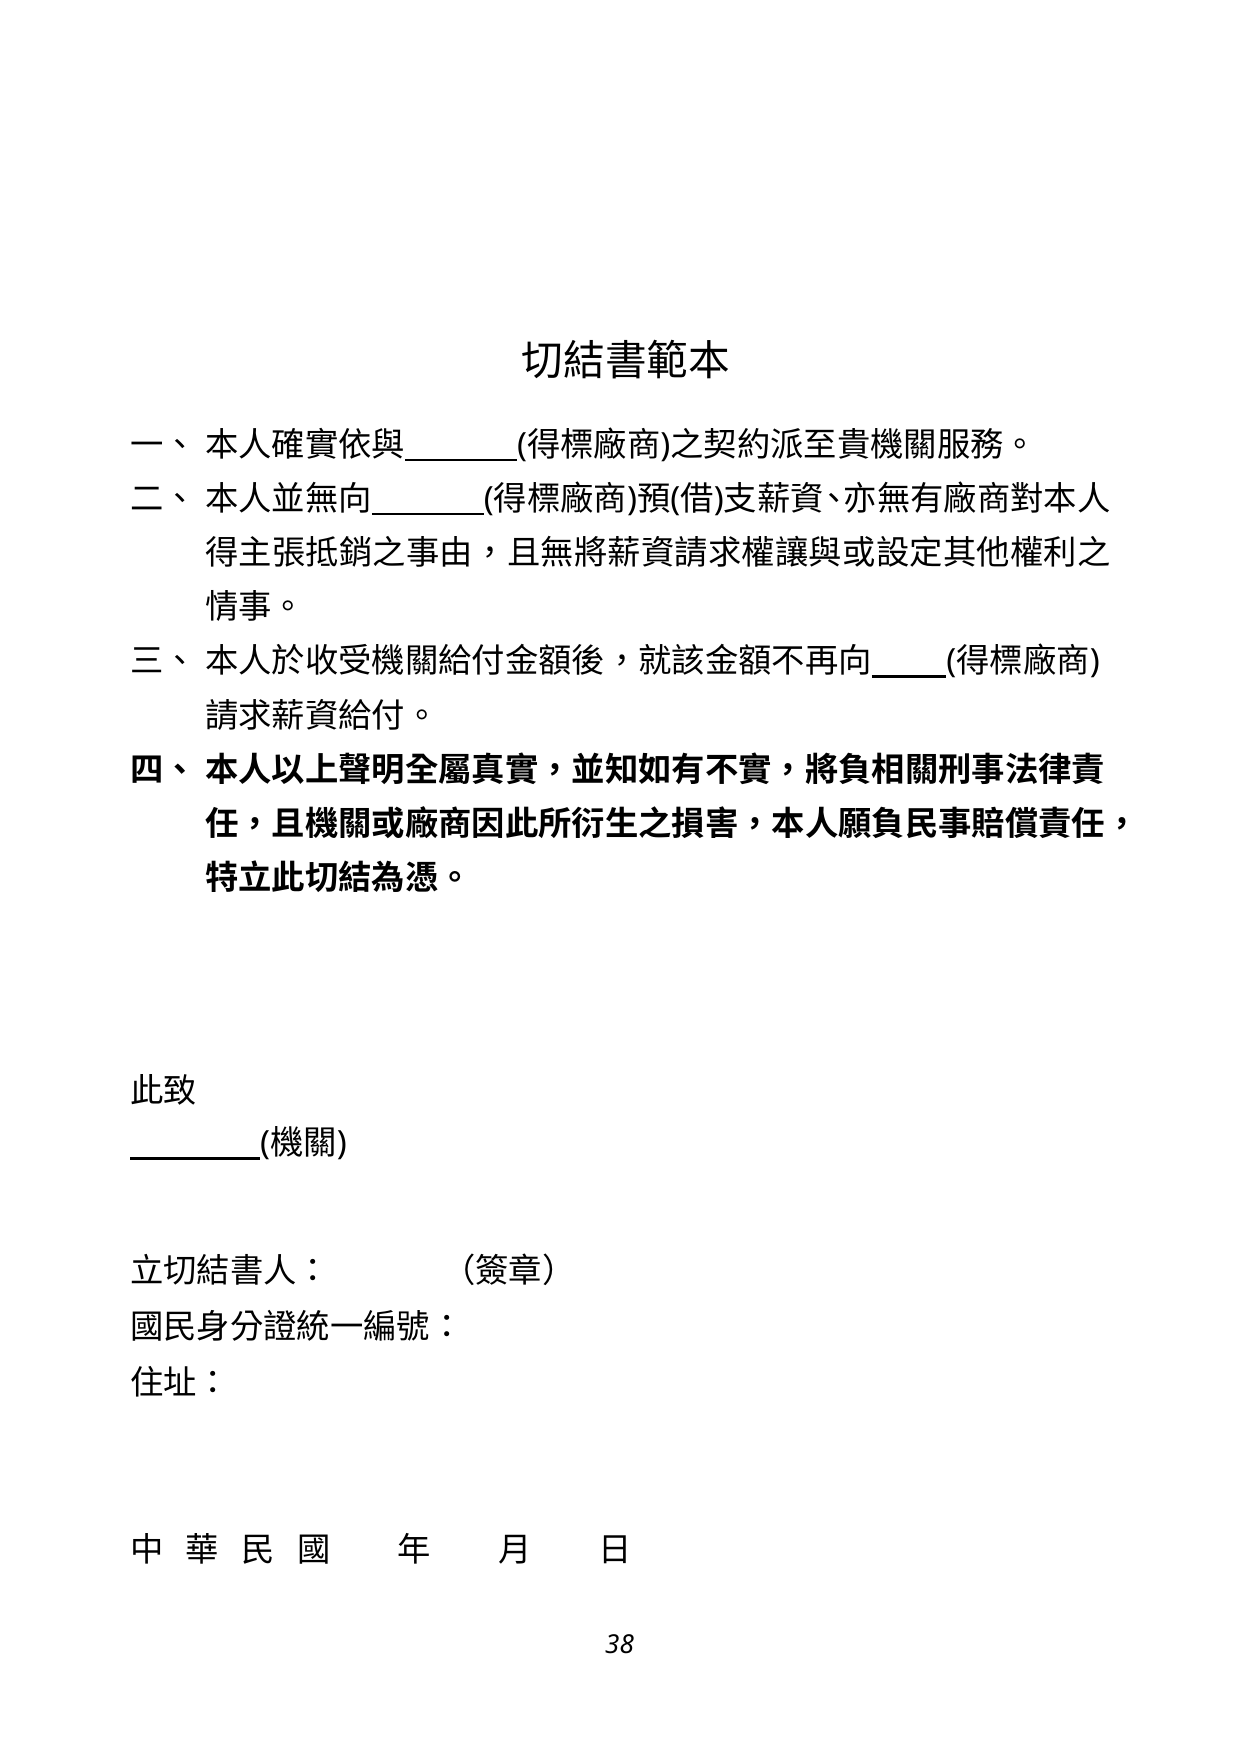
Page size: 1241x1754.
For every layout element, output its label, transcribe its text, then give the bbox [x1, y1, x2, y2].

list 本人確實依與 (得標廠商)之契約派至貴機關服務。 [130, 413, 1110, 467]
text 此致 [130, 1061, 1110, 1113]
text 國民身分證統一編號： [130, 1292, 1110, 1348]
list 本人並無向 (得標廠商)預(借)支薪資、亦無有廠商對本人得主張抵銷之事由，且無將薪資請求權讓與或設定其他權利之情事。 [130, 467, 1110, 629]
text 切結書範本 [130, 327, 1110, 388]
text 中 華 民 國 年 月 日 [130, 1523, 1110, 1571]
text 立切結書人： （簽章） [130, 1235, 1110, 1292]
text 住址： [130, 1348, 1110, 1404]
list 本人於收受機關給付金額後，就該金額不再向 (得標廠商)請求薪資給付。 [130, 629, 1110, 738]
list 本人以上聲明全屬真實，並知如有不實，將負相關刑事法律責任，且機關或廠商因此所衍生之損害，本人願負民事賠償責任，特立此切結為憑。 [130, 738, 1110, 900]
text (機關) [130, 1113, 1110, 1165]
